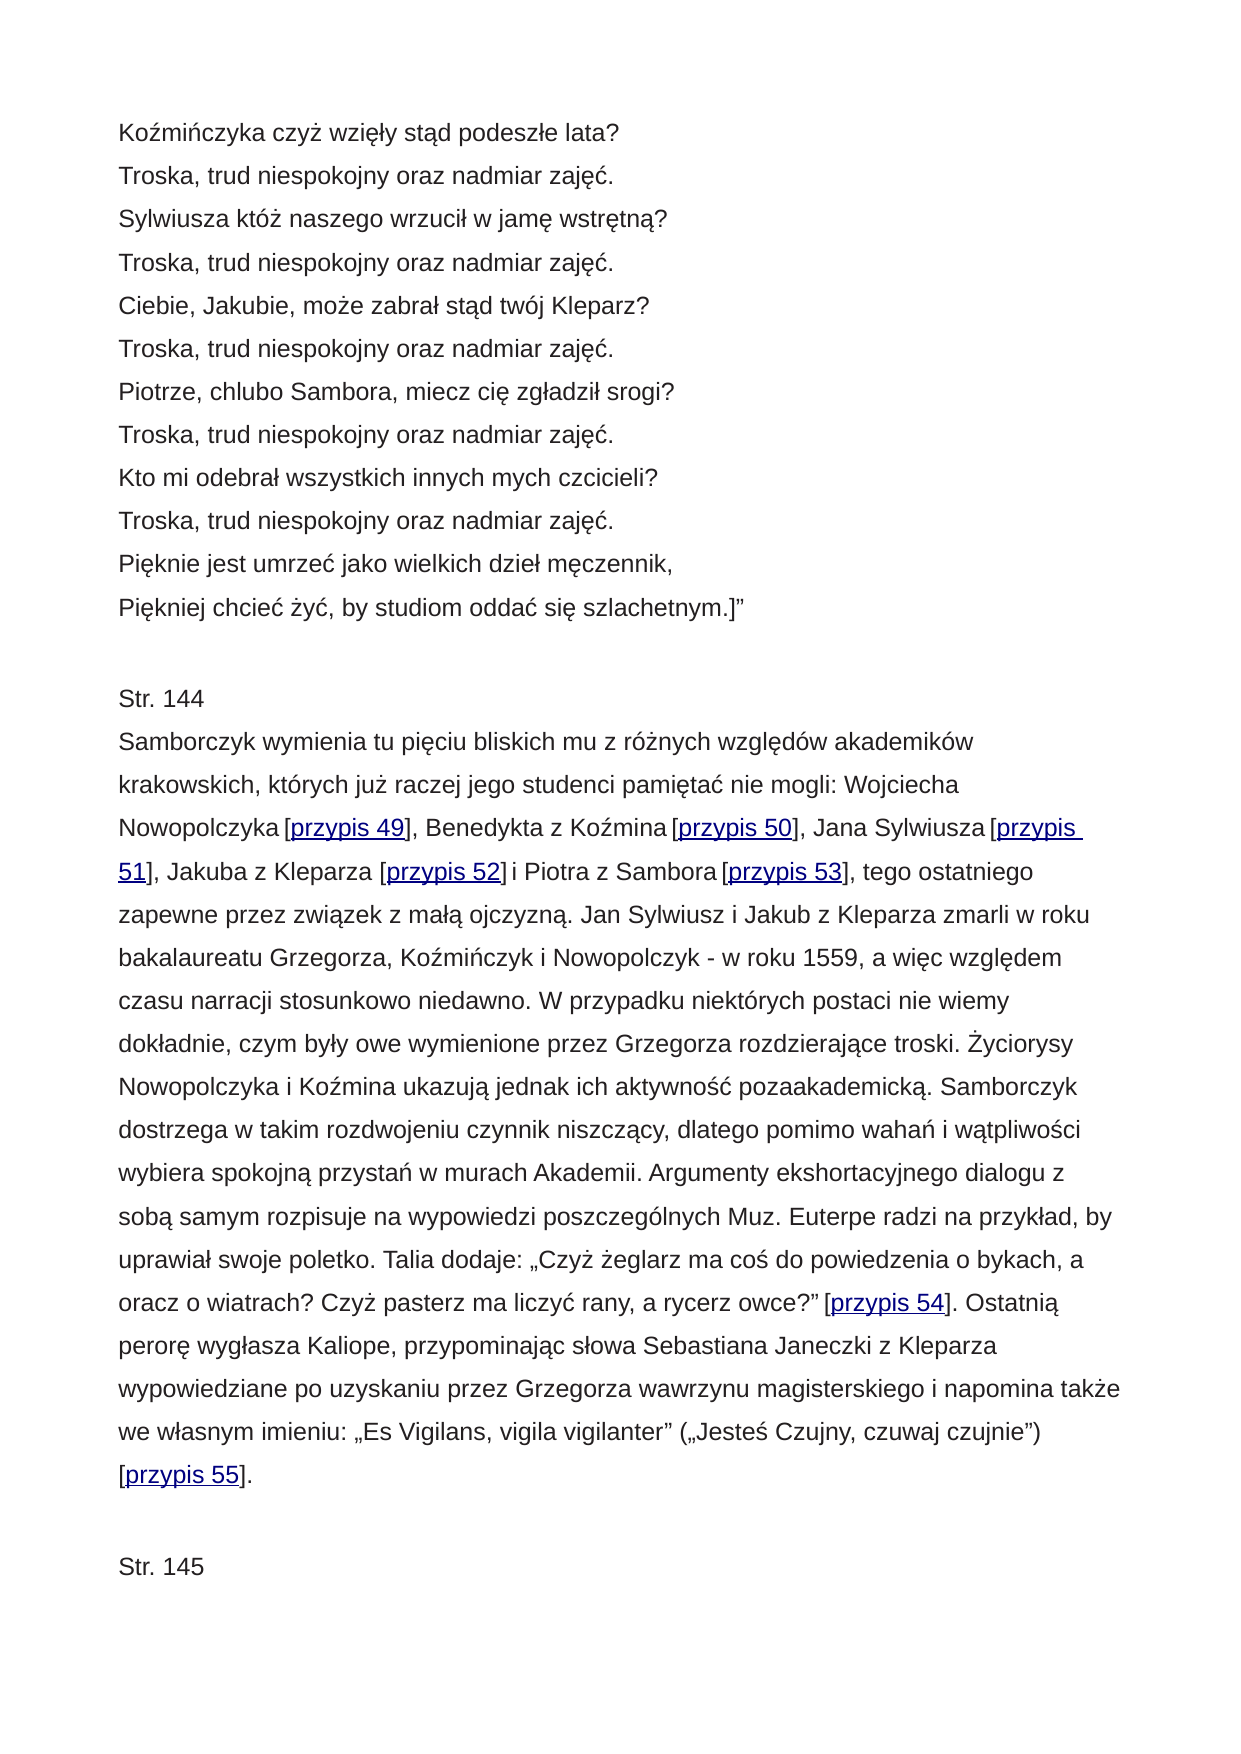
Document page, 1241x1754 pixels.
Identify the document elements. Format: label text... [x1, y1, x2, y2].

text Kto mi odebrał wszystkich innych mych czcicieli? [118, 463, 1122, 492]
text Samborczyk wymienia tu pięciu bliskich mu z różnych względów akademików krakowskich, których już raczej jego studenci pamiętać nie mogli: Wojciecha Nowopolczyka [przypis 49], Benedykta z Koźmina [przypis 50], Jana Sylwiusza [przypis 51], Jakuba z Kleparza [przypis 52] i Piotra z Sambora [przypis 53], tego ostatniego zapewne przez związek z małą ojczyzną. Jan Sylwiusz i Jakub z Kleparza zmarli w roku bakalaureatu Grzegorza, Koźmińczyk i Nowopolczyk - w roku 1559, a więc względem czasu narracji stosunkowo niedawno. W przypadku niektórych postaci nie wiemy dokładnie, czym były owe wymienione przez Grzegorza rozdzierające troski. Życiorysy Nowopolczyka i Koźmina ukazują jednak ich aktywność pozaakademicką. Samborczyk dostrzega w takim rozdwojeniu czynnik niszczący, dlatego pomimo wahań i wątpliwości wybiera spokojną przystań w murach Akademii. Argumenty ekshortacyjnego dialogu z sobą samym rozpisuje na wypowiedzi poszczególnych Muz. Euterpe radzi na przykład, by uprawiał swoje poletko. Talia dodaje: „Czyż żeglarz ma coś do powiedzenia o bykach, a oracz o wiatrach? Czyż pasterz ma liczyć rany, a rycerz owce?” [przypis 54]. Ostatnią perorę wygłasza Kaliope, przypominając słowa Sebastiana Janeczki z Kleparza wypowiedziane po uzyskaniu przez Grzegorza wawrzynu magisterskiego i napomina także we własnym imieniu: „Es Vigilans, vigila vigilanter” („Jesteś Czujny, czuwaj czujnie”) [przypis 55]. [118, 727, 1122, 1489]
text Piotrze, chlubo Sambora, miecz cię zgładził srogi? [118, 377, 1122, 406]
text Troska, trud niespokojny oraz nadmiar zajęć. [118, 506, 1122, 535]
text Pięknie jest umrzeć jako wielkich dzieł męczennik, [118, 549, 1122, 578]
text Piękniej chcieć żyć, by studiom oddać się szlachetnym.]” [118, 592, 1122, 621]
text Koźmińczyka czyż wzięły stąd podeszłe lata? [118, 118, 1122, 147]
text Troska, trud niespokojny oraz nadmiar zajęć. [118, 161, 1122, 190]
text Troska, trud niespokojny oraz nadmiar zajęć. [118, 247, 1122, 276]
text Ciebie, Jakubie, może zabrał stąd twój Kleparz? [118, 291, 1122, 319]
text Sylwiusza któż naszego wrzucił w jamę wstrętną? [118, 204, 1122, 233]
text Str. 145 [118, 1552, 1122, 1581]
text Str. 144 [118, 684, 1122, 713]
text Troska, trud niespokojny oraz nadmiar zajęć. [118, 420, 1122, 449]
text Troska, trud niespokojny oraz nadmiar zajęć. [118, 334, 1122, 362]
